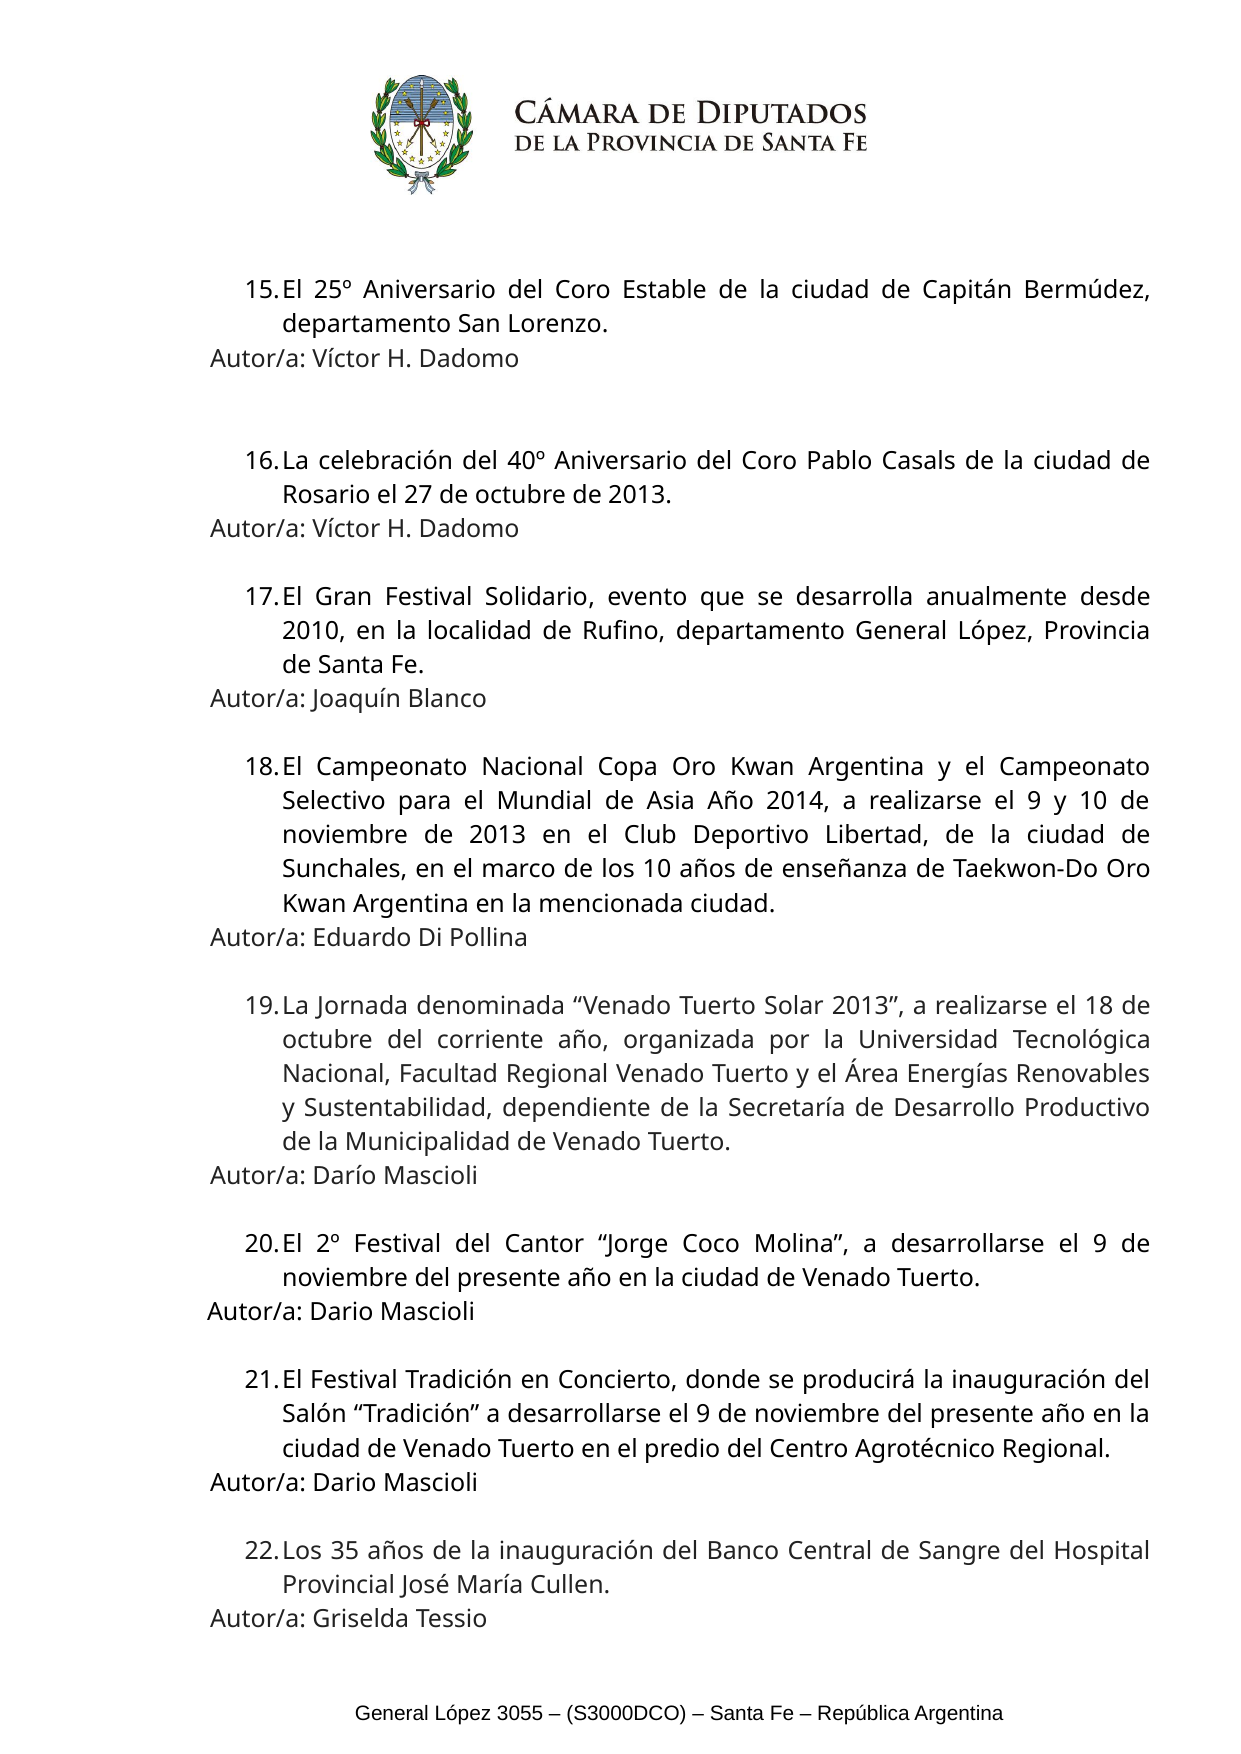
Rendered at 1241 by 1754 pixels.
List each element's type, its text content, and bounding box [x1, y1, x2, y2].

list La celebración del 40º Aniversario del Coro Pablo Casals de la ciudad de Rosario el 27 de octubre de 2013. [244, 442, 1152, 511]
list La Jornada denominada “Venado Tuerto Solar 2013”, a realizarse el 18 de octubre del corriente año, organizada por la Universidad Tecnológica Nacional, Facultad Regional Venado Tuerto y el Área Energías Renovables y Sustentabilidad, dependiente de la Secretaría de Desarrollo Productivo de la Municipalidad de Venado Tuerto. [244, 987, 1152, 1158]
list El Campeonato Nacional Copa Oro Kwan Argentina y el Campeonato Selectivo para el Mundial de Asia Año 2014, a realizarse el 9 y 10 de noviembre de 2013 en el Club Deportivo Libertad, de la ciudad de Sunchales, en el marco de los 10 años de enseñanza de Taekwon-Do Oro Kwan Argentina en la mencionada ciudad. [244, 749, 1152, 919]
text Autor/a: Dario Mascioli [207, 1294, 1152, 1328]
list El 2º Festival del Cantor “Jorge Coco Molina”, a desarrollarse el 9 de noviembre del presente año en la ciudad de Venado Tuerto. [244, 1226, 1152, 1294]
text Autor/a: Dario Mascioli [210, 1464, 1152, 1498]
list El Festival Tradición en Concierto, donde se producirá la inauguración del Salón “Tradición” a desarrollarse el 9 de noviembre del presente año en la ciudad de Venado Tuerto en el predio del Centro Agrotécnico Regional. [244, 1362, 1152, 1464]
text Autor/a: Víctor H. Dadomo [210, 340, 1152, 374]
picture [370, 75, 867, 199]
text Autor/a: Darío Mascioli [210, 1158, 1152, 1192]
text Autor/a: Griselda Tessio [210, 1601, 1152, 1634]
list El Gran Festival Solidario, evento que se desarrolla anualmente desde 2010, en la localidad de Rufino, departamento General López, Provincia de Santa Fe. [244, 579, 1152, 681]
text Autor/a: Víctor H. Dadomo [210, 511, 1152, 544]
text Autor/a: Eduardo Di Pollina [210, 919, 1152, 953]
list El 25º Aniversario del Coro Estable de la ciudad de Capitán Bermúdez, departamento San Lorenzo. [244, 272, 1152, 340]
text Autor/a: Joaquín Blanco [210, 681, 1152, 715]
list Los 35 años de la inauguración del Banco Central de Sangre del Hospital Provincial José María Cullen. [244, 1532, 1152, 1601]
